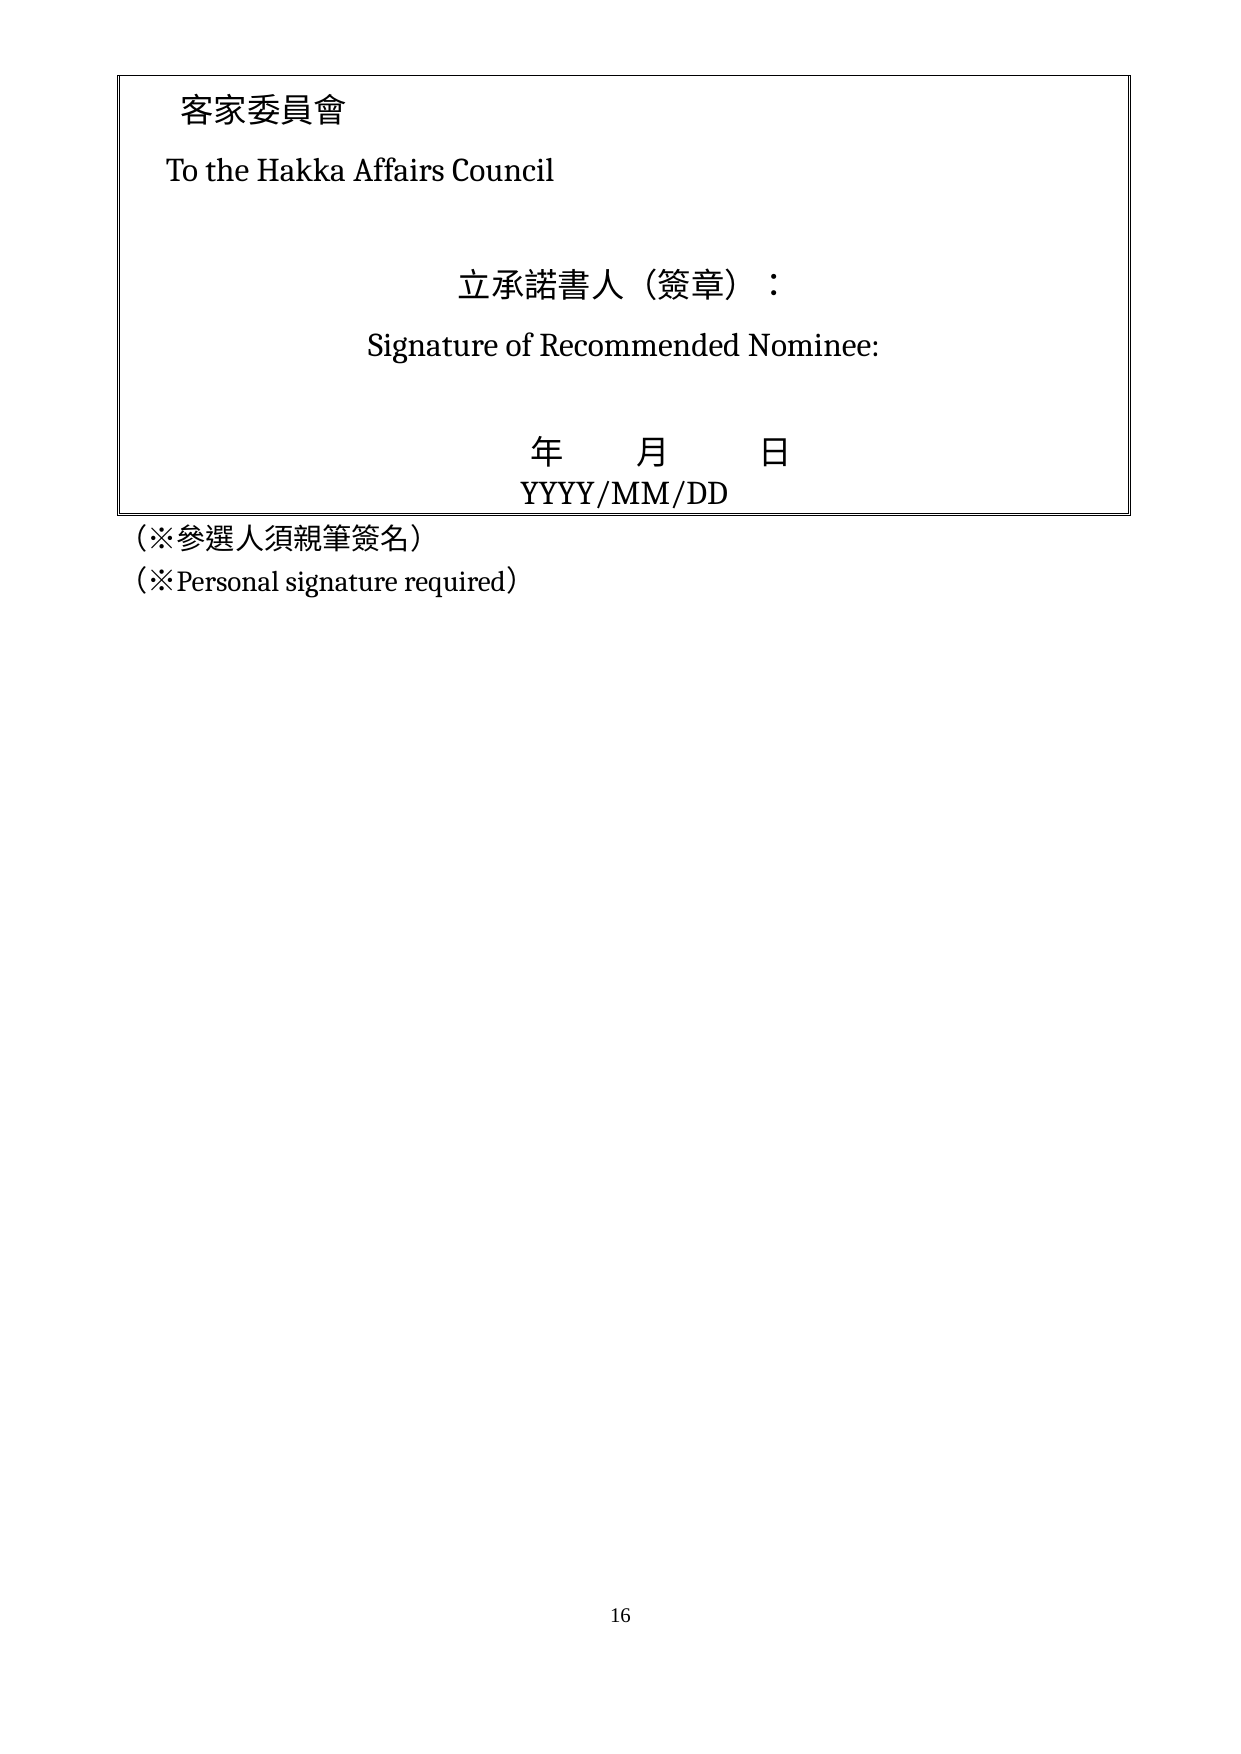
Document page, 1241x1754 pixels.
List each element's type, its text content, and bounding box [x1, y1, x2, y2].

text （※參選人須親筆簽名） [118, 516, 1122, 558]
text （※Personal signature required） [118, 558, 1122, 600]
table_cell 客家委員會 To the Hakka Affairs Council 立承諾書人（簽章）： Signature of Recommended Nominee: 年 月 日 YYYY/MM/DD [120, 76, 1128, 513]
